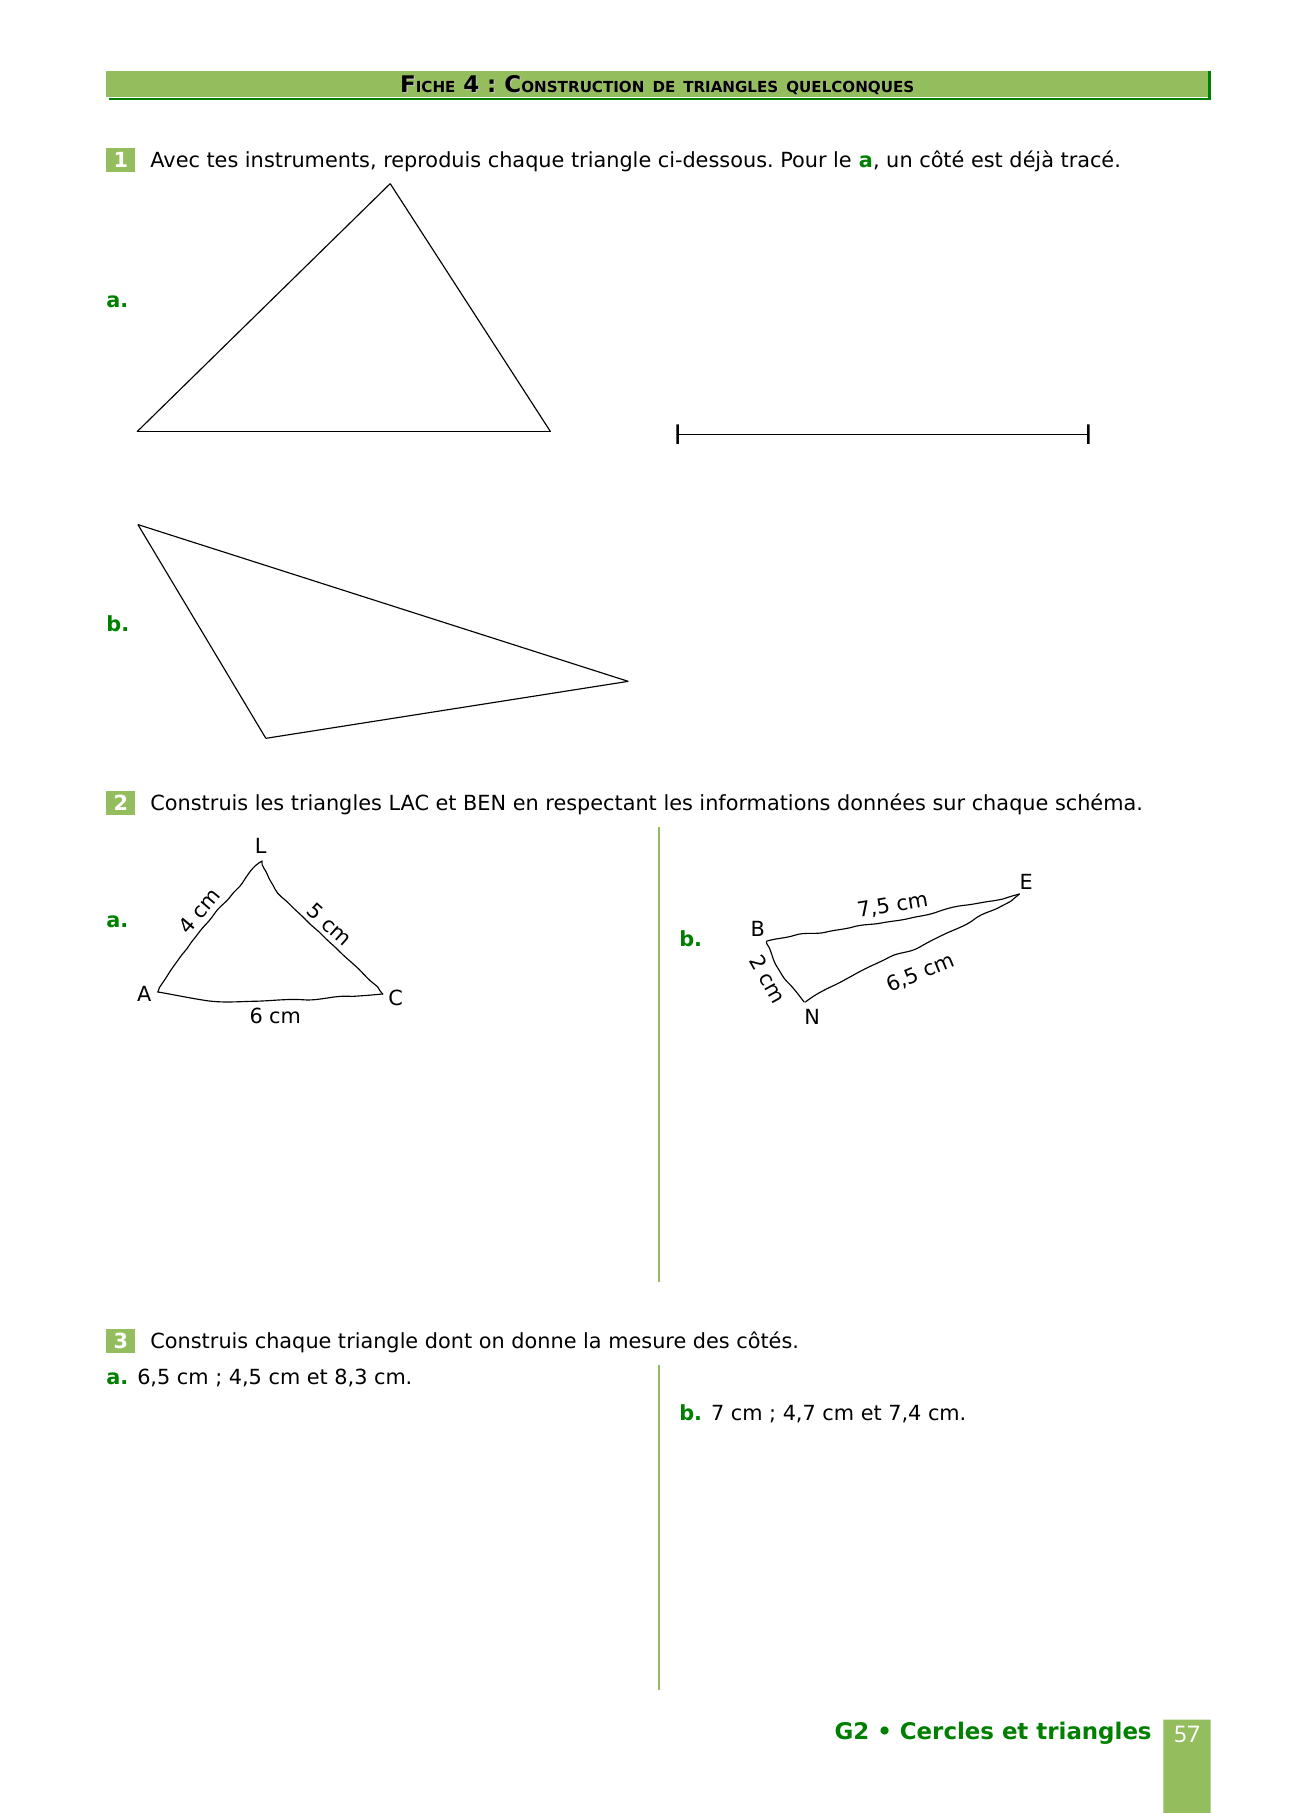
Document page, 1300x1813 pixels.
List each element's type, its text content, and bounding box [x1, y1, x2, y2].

list Avec tes instruments, reproduis chaque triangle ci-dessous. Pour le a, un côté est déjà tracé. [135, 148, 1211, 172]
list Construis les triangles LAC et BEN en respectant les informations données sur chaque schéma. [135, 791, 1211, 815]
list 6,5 cm ; 4,5 cm et 8,3 cm. [106, 1365, 638, 1389]
list Construis chaque triangle dont on donne la mesure des côtés. [135, 1329, 1211, 1353]
list 7 cm ; 4,7 cm et 7,4 cm. [679, 1401, 1211, 1426]
